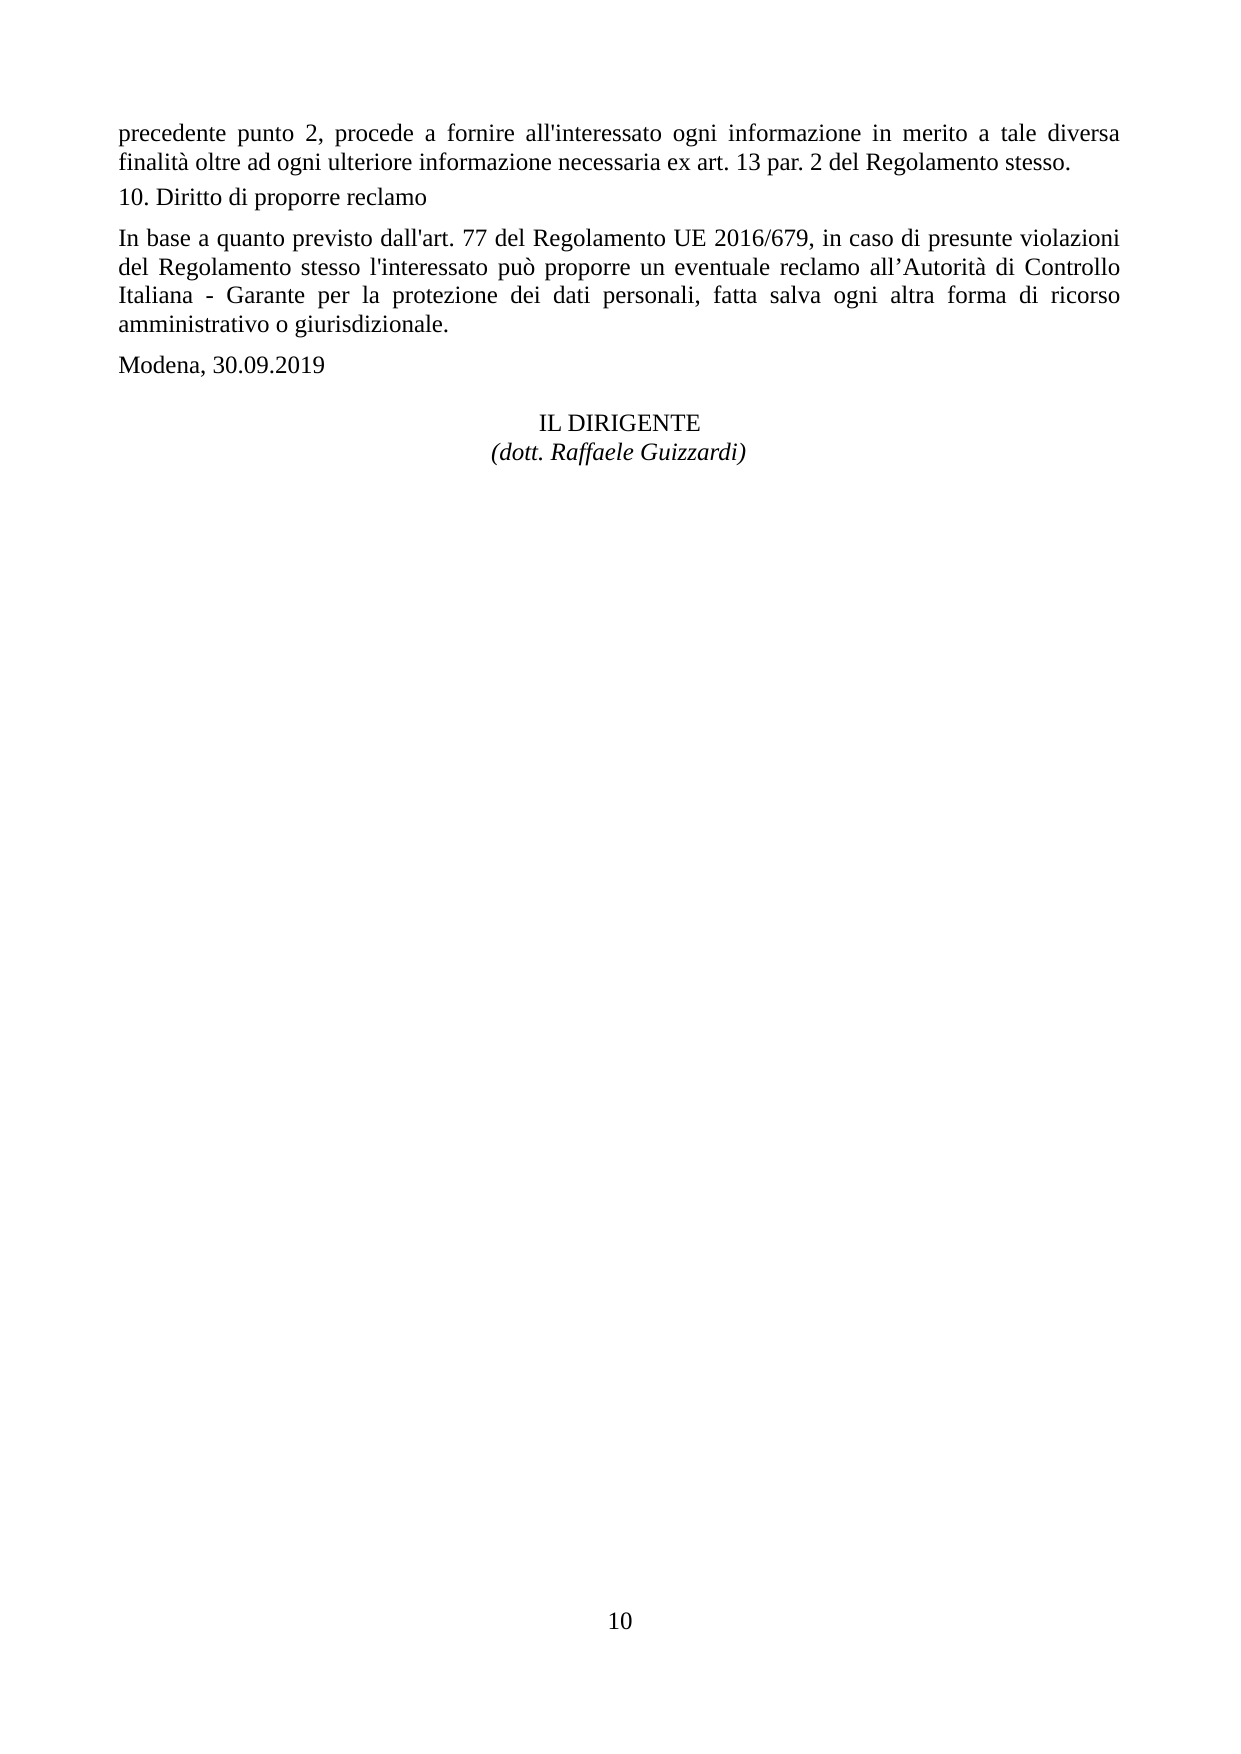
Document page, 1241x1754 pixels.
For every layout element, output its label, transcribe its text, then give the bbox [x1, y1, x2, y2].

text precedente punto 2, procede a fornire all'interessato ogni informazione in merito a tale diversa finalità oltre ad ogni ulteriore informazione necessaria ex art. 13 par. 2 del Regolamento stesso. [118, 118, 1121, 176]
text 10. Diritto di proporre reclamo [118, 182, 1121, 210]
text Modena, 30.09.2019 [118, 350, 1121, 379]
text In base a quanto previsto dall'art. 77 del Regolamento UE 2016/679, in caso di presunte violazioni del Regolamento stesso l'interessato può proporre un eventuale reclamo all’Autorità di Controllo Italiana - Garante per la protezione dei dati personali, fatta salva ogni altra forma di ricorso amministrativo o giurisdizionale. [118, 223, 1121, 338]
text IL DIRIGENTE [118, 408, 1121, 437]
text (dott. Raffaele Guizzardi) [118, 437, 1121, 465]
